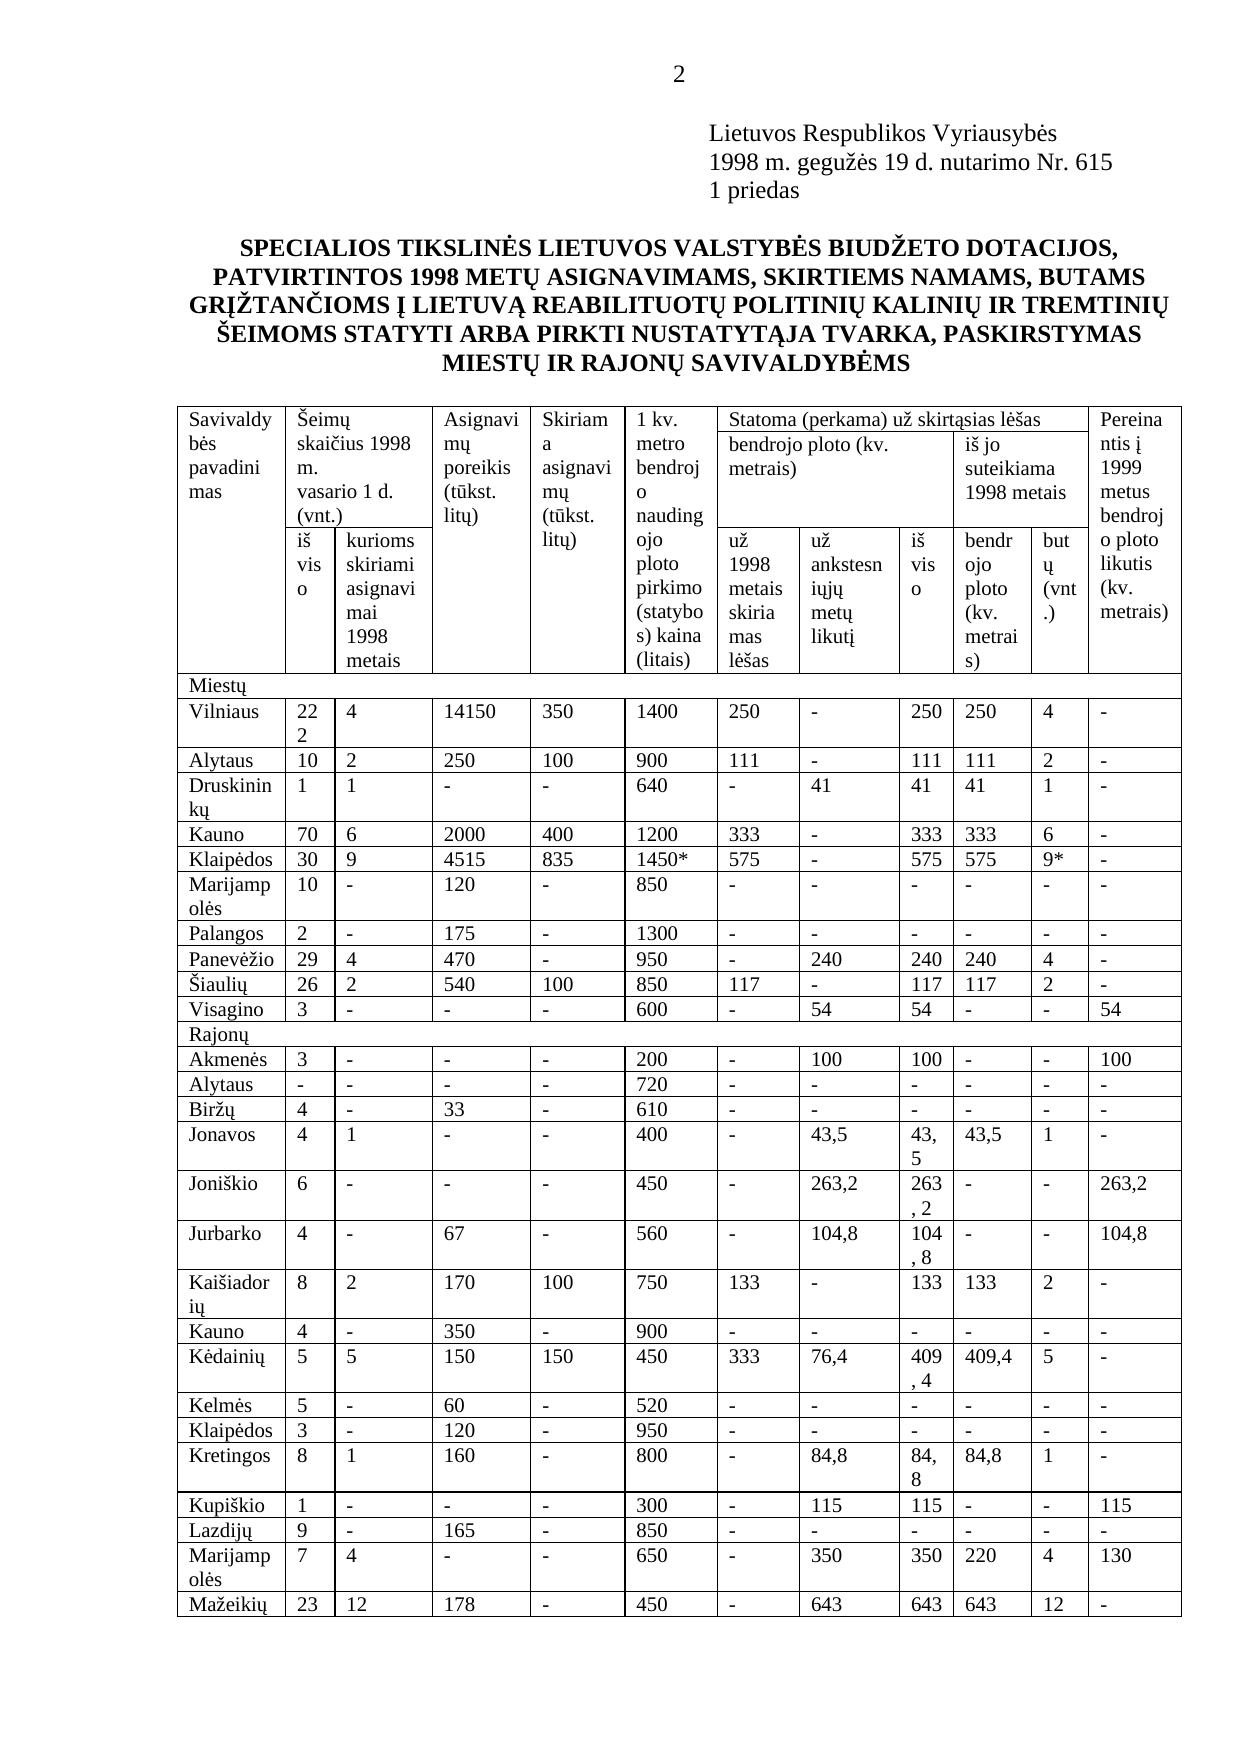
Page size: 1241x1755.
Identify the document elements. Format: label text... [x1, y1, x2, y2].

table_cell Miestų [178, 674, 1181, 697]
table_cell - [531, 1393, 624, 1417]
table_cell - [900, 1418, 953, 1442]
table_cell 400 [626, 1122, 717, 1170]
table_cell Kėdainių [178, 1344, 285, 1392]
table_cell - [718, 1319, 799, 1343]
table_cell 100 [1089, 1047, 1181, 1071]
table_cell 560 [626, 1221, 717, 1269]
table_cell - [433, 1493, 530, 1517]
table_cell - [954, 1221, 1031, 1269]
table_cell už ankstesniųjų metų likutį [800, 528, 899, 672]
table_cell - [800, 1393, 899, 1417]
table_cell kurioms skiriami asignavimai 1998 metais [336, 528, 432, 672]
table_header Statoma (perkama) už skirtąsias lėšas [718, 407, 1088, 431]
table_cell - [1089, 1319, 1181, 1343]
table_cell 640 [626, 773, 717, 821]
table_cell - [1089, 1122, 1181, 1170]
table_cell - [900, 1518, 953, 1542]
table_cell 117 [900, 972, 953, 996]
table_cell 643 [954, 1592, 1031, 1616]
table_cell 350 [900, 1543, 953, 1591]
table_cell - [1032, 1418, 1088, 1442]
table_cell 4 [336, 946, 432, 971]
table_cell 104,8 [800, 1221, 899, 1269]
table_cell Biržų [178, 1097, 285, 1121]
table_cell 54 [1089, 997, 1181, 1021]
table_cell - [718, 1518, 799, 1542]
text SPECIALIOS TIKSLINĖS LIETUVOS VALSTYBĖS BIUDŽETO DOTACIJOS, PATVIRTINTOS 1998 METŲ ASIGNAVIMAMS, SKIRTIEMS NAMAMS, BUTAMS GRĮŽTANČIOMS Į LIETUVĄ REABILITUOTŲ POLITINIŲ KALINIŲ IR TREMTINIŲ ŠEIMOMS STATYTI ARBA PIRKTI NUSTATYTĄJA TVARKA, PASKIRSTYMAS MIESTŲ IR RAJONŲ SAVIVALDYBĖMS [177, 233, 1181, 377]
table_cell - [718, 1047, 799, 1071]
table_header Savivaldybės pavadinimas [178, 407, 285, 672]
table_cell Kaišiadorių [178, 1270, 285, 1318]
table_cell 6 [336, 822, 432, 846]
table_cell 4 [336, 1543, 432, 1591]
table_cell 222 [286, 699, 334, 747]
table_cell 350 [531, 699, 624, 747]
table_cell - [531, 1047, 624, 1071]
table_cell 4 [336, 699, 432, 747]
table_cell - [1089, 773, 1181, 821]
table_cell 1 [286, 1493, 334, 1517]
table_cell - [433, 1122, 530, 1170]
table_cell Jonavos [178, 1122, 285, 1170]
table_cell 43,5 [954, 1122, 1031, 1170]
table_cell 3 [286, 1418, 334, 1442]
table_cell 70 [286, 822, 334, 846]
table_cell - [336, 1072, 432, 1096]
text 1 priedas [177, 176, 1181, 204]
table_cell - [718, 1393, 799, 1417]
table_cell 60 [433, 1393, 530, 1417]
table_cell 850 [626, 1518, 717, 1542]
table_cell Akmenės [178, 1047, 285, 1071]
table_cell 84,8 [954, 1443, 1031, 1491]
table_cell - [1032, 1319, 1088, 1343]
table_cell 1200 [626, 822, 717, 846]
table_cell - [954, 921, 1031, 945]
table_cell Palangos [178, 921, 285, 945]
table_cell 115 [800, 1493, 899, 1517]
table_cell - [336, 1221, 432, 1269]
table_cell 450 [626, 1344, 717, 1392]
table_cell 650 [626, 1543, 717, 1591]
table_cell - [531, 997, 624, 1021]
table_cell 120 [433, 872, 530, 920]
table_cell 2 [336, 748, 432, 772]
table_cell 8 [286, 1443, 334, 1491]
table_cell 3 [286, 1047, 334, 1071]
table_cell 33 [433, 1097, 530, 1121]
table_cell 1 [336, 773, 432, 821]
table_cell 4 [286, 1319, 334, 1343]
table_cell 409, 4 [900, 1344, 953, 1392]
table_cell 165 [433, 1518, 530, 1542]
table_cell - [433, 1543, 530, 1591]
table_cell - [900, 1072, 953, 1096]
table_cell 643 [900, 1592, 953, 1616]
table_cell 100 [531, 748, 624, 772]
table_cell - [718, 946, 799, 971]
table_cell Alytaus [178, 748, 285, 772]
table_cell 104,8 [1089, 1221, 1181, 1269]
table_cell 5 [286, 1344, 334, 1392]
table_cell - [336, 997, 432, 1021]
table_cell 800 [626, 1443, 717, 1491]
table_cell - [531, 1518, 624, 1542]
table_cell - [954, 1072, 1031, 1096]
table_cell Panevėžio [178, 946, 285, 971]
table_cell - [718, 872, 799, 920]
table_cell 2 [286, 921, 334, 945]
table_cell - [800, 822, 899, 846]
table_cell 111 [900, 748, 953, 772]
table_cell 850 [626, 972, 717, 996]
table_cell 115 [1089, 1493, 1181, 1517]
table_cell 6 [1032, 822, 1088, 846]
table_cell 133 [954, 1270, 1031, 1318]
table_cell 540 [433, 972, 530, 996]
table_cell 610 [626, 1097, 717, 1121]
table_cell - [900, 1319, 953, 1343]
table_cell 111 [954, 748, 1031, 772]
table_cell - [531, 1122, 624, 1170]
table_cell 240 [954, 946, 1031, 971]
table_cell 520 [626, 1393, 717, 1417]
table_cell 850 [626, 872, 717, 920]
table_cell Kauno [178, 822, 285, 846]
table_cell Klaipėdos [178, 1418, 285, 1442]
table_cell Rajonų [178, 1022, 1181, 1046]
table_cell - [1032, 872, 1088, 920]
table_cell - [531, 946, 624, 971]
table_cell - [1089, 972, 1181, 996]
table_cell 333 [718, 822, 799, 846]
table_cell - [718, 921, 799, 945]
table_cell - [336, 1097, 432, 1121]
table_cell Šiaulių [178, 972, 285, 996]
table_cell 84,8 [900, 1443, 953, 1491]
table_cell 300 [626, 1493, 717, 1517]
table_cell 120 [433, 1418, 530, 1442]
table_cell 117 [718, 972, 799, 996]
table_cell - [336, 872, 432, 920]
table_cell 23 [286, 1592, 334, 1616]
table_cell - [1089, 1393, 1181, 1417]
table_cell - [531, 872, 624, 920]
table_cell 350 [800, 1543, 899, 1591]
table_cell 250 [718, 699, 799, 747]
table_header Asignavimų poreikis (tūkst. litų) [433, 407, 530, 672]
table_cell Kelmės [178, 1393, 285, 1417]
table_cell - [1032, 1221, 1088, 1269]
table_cell už 1998 metais skiriamas lėšas [718, 528, 799, 672]
table_cell - [800, 1072, 899, 1096]
table_cell - [1089, 1518, 1181, 1542]
table_cell 950 [626, 1418, 717, 1442]
table_cell - [336, 1319, 432, 1343]
table_header Šeimų skaičius 1998 m. vasario 1 d. (vnt.) [286, 407, 432, 527]
table_cell Kauno [178, 1319, 285, 1343]
table_cell 104, 8 [900, 1221, 953, 1269]
table_cell 575 [954, 847, 1031, 871]
table_cell 350 [433, 1319, 530, 1343]
table_cell - [1032, 921, 1088, 945]
table_cell 240 [900, 946, 953, 971]
table_cell 100 [900, 1047, 953, 1071]
table_cell 263,2 [800, 1171, 899, 1219]
table_cell - [718, 1072, 799, 1096]
table_cell 2 [1032, 1270, 1088, 1318]
table_cell 600 [626, 997, 717, 1021]
table_cell 84,8 [800, 1443, 899, 1491]
table_cell 8 [286, 1270, 334, 1318]
table_cell - [1032, 1097, 1088, 1121]
table_cell - [1032, 1047, 1088, 1071]
table_cell 250 [900, 699, 953, 747]
table_cell 30 [286, 847, 334, 871]
table_cell 400 [531, 822, 624, 846]
table_cell 250 [954, 699, 1031, 747]
table_cell 1 [1032, 1122, 1088, 1170]
table_cell - [433, 773, 530, 821]
table_cell 100 [531, 972, 624, 996]
table_cell 67 [433, 1221, 530, 1269]
table_cell 133 [900, 1270, 953, 1318]
table_cell - [1089, 872, 1181, 920]
table_cell Visagino [178, 997, 285, 1021]
table_cell Marijampolės [178, 1543, 285, 1591]
table_cell - [954, 1319, 1031, 1343]
table_cell 1450* [626, 847, 717, 871]
table_cell - [1089, 1072, 1181, 1096]
table_cell 54 [900, 997, 953, 1021]
table_cell 175 [433, 921, 530, 945]
table_cell 1 [1032, 773, 1088, 821]
table_cell - [900, 921, 953, 945]
table_cell 7 [286, 1543, 334, 1591]
table_cell - [718, 1221, 799, 1269]
table_cell 26 [286, 972, 334, 996]
table_cell - [900, 1097, 953, 1121]
table_cell 76,4 [800, 1344, 899, 1392]
table_cell Alytaus [178, 1072, 285, 1096]
table_cell 1 [286, 773, 334, 821]
table_cell butų (vnt.) [1032, 528, 1088, 672]
table_header Skiriama asignavimų (tūkst. litų) [531, 407, 624, 672]
table_cell 4 [286, 1097, 334, 1121]
table_cell 2 [336, 972, 432, 996]
table_cell 178 [433, 1592, 530, 1616]
table_cell 1 [1032, 1443, 1088, 1491]
table_cell Druskininkų [178, 773, 285, 821]
table_cell 10 [286, 748, 334, 772]
table_cell bendrojo ploto (kv. metrais) [954, 528, 1031, 672]
table_cell - [336, 1171, 432, 1219]
table_cell - [718, 773, 799, 821]
table_cell - [718, 1122, 799, 1170]
text 1998 m. gegužės 19 d. nutarimo Nr. 615 [177, 147, 1181, 176]
table_cell 14150 [433, 699, 530, 747]
table_cell - [1089, 946, 1181, 971]
table_cell - [1089, 748, 1181, 772]
table_cell 29 [286, 946, 334, 971]
table_cell 5 [1032, 1344, 1088, 1392]
table_cell 12 [336, 1592, 432, 1616]
table_cell 2000 [433, 822, 530, 846]
table_cell 333 [900, 822, 953, 846]
table_cell 575 [718, 847, 799, 871]
table_cell 5 [336, 1344, 432, 1392]
table_cell Mažeikių [178, 1592, 285, 1616]
table_cell 450 [626, 1592, 717, 1616]
table_cell 150 [531, 1344, 624, 1392]
table_cell 1 [336, 1443, 432, 1491]
table_cell 115 [900, 1493, 953, 1517]
table_header 1 kv. metro bendrojo naudingojo ploto pirkimo (statybos) kaina (litais) [626, 407, 717, 672]
table_cell bendrojo ploto (kv. metrais) [718, 432, 953, 527]
table_header Pereinantis į 1999 metus bendrojo ploto likutis (kv. metrais) [1089, 407, 1181, 672]
table_cell - [800, 1418, 899, 1442]
table_cell - [531, 1543, 624, 1591]
table_cell 2 [1032, 972, 1088, 996]
table_cell - [1089, 822, 1181, 846]
table_cell - [718, 1097, 799, 1121]
table_cell - [531, 1221, 624, 1269]
table_cell - [718, 1171, 799, 1219]
table_cell - [718, 1543, 799, 1591]
table_cell - [531, 773, 624, 821]
table_cell - [800, 872, 899, 920]
table_cell 12 [1032, 1592, 1088, 1616]
table_cell 409,4 [954, 1344, 1031, 1392]
table_cell - [1089, 1592, 1181, 1616]
table_cell - [954, 1393, 1031, 1417]
table_cell - [954, 997, 1031, 1021]
table_cell 117 [954, 972, 1031, 996]
table_cell - [531, 1171, 624, 1219]
table_cell - [1032, 1393, 1088, 1417]
table_cell - [1089, 699, 1181, 747]
table_cell - [954, 1518, 1031, 1542]
table_cell - [800, 1270, 899, 1318]
table_cell 900 [626, 1319, 717, 1343]
table_cell - [531, 1097, 624, 1121]
table_cell - [1032, 1493, 1088, 1517]
table_cell 1400 [626, 699, 717, 747]
table_cell - [433, 997, 530, 1021]
table_cell 4 [286, 1122, 334, 1170]
table_cell 4515 [433, 847, 530, 871]
text Lietuvos Respublikos Vyriausybės [177, 118, 1181, 147]
table_cell - [718, 997, 799, 1021]
table_cell 6 [286, 1171, 334, 1219]
table_cell 43,5 [800, 1122, 899, 1170]
table_cell 2 [1032, 748, 1088, 772]
table_cell - [800, 921, 899, 945]
table_cell 240 [800, 946, 899, 971]
table_cell 4 [286, 1221, 334, 1269]
table_cell 470 [433, 946, 530, 971]
table_cell - [718, 1443, 799, 1491]
table_cell - [1089, 1418, 1181, 1442]
table_cell - [954, 1171, 1031, 1219]
table_cell - [1032, 997, 1088, 1021]
table_cell 100 [800, 1047, 899, 1071]
table_cell - [1032, 1518, 1088, 1542]
table_cell Klaipėdos [178, 847, 285, 871]
table_cell - [531, 1443, 624, 1491]
table_cell - [800, 1097, 899, 1121]
table_cell - [1089, 1270, 1181, 1318]
table_cell - [286, 1072, 334, 1096]
table_cell 4 [1032, 946, 1088, 971]
table_cell Kupiškio [178, 1493, 285, 1517]
table_cell - [336, 1393, 432, 1417]
table_cell 2 [336, 1270, 432, 1318]
table_cell 4 [1032, 1543, 1088, 1591]
table_cell 41 [954, 773, 1031, 821]
table_cell 160 [433, 1443, 530, 1491]
table_cell - [336, 1418, 432, 1442]
table_cell - [800, 748, 899, 772]
table_cell 333 [954, 822, 1031, 846]
table_cell 750 [626, 1270, 717, 1318]
table_cell 170 [433, 1270, 530, 1318]
table_cell - [800, 699, 899, 747]
table_cell - [336, 921, 432, 945]
table_cell - [718, 1592, 799, 1616]
table_cell - [800, 1319, 899, 1343]
table_cell 4 [1032, 699, 1088, 747]
table_cell 720 [626, 1072, 717, 1096]
table_cell - [900, 872, 953, 920]
table_cell 100 [531, 1270, 624, 1318]
table_cell 835 [531, 847, 624, 871]
table_cell - [1089, 921, 1181, 945]
table_cell - [336, 1518, 432, 1542]
table_cell - [1089, 1344, 1181, 1392]
table_cell 130 [1089, 1543, 1181, 1591]
table_cell - [433, 1047, 530, 1071]
table_cell 3 [286, 997, 334, 1021]
table_cell 450 [626, 1171, 717, 1219]
table_cell 1 [336, 1122, 432, 1170]
table_cell Kretingos [178, 1443, 285, 1491]
table_cell 250 [433, 748, 530, 772]
table_cell 333 [718, 1344, 799, 1392]
table_cell 111 [718, 748, 799, 772]
table_cell Vilniaus [178, 699, 285, 747]
table_cell - [718, 1418, 799, 1442]
table_cell - [336, 1493, 432, 1517]
table_cell 9 [286, 1518, 334, 1542]
table_cell 43,5 [900, 1122, 953, 1170]
table_cell 9* [1032, 847, 1088, 871]
table_cell 643 [800, 1592, 899, 1616]
table_cell 263,2 [1089, 1171, 1181, 1219]
table_cell Jurbarko [178, 1221, 285, 1269]
table_cell - [1089, 1097, 1181, 1121]
table_cell Marijampolės [178, 872, 285, 920]
table_cell - [800, 972, 899, 996]
table_cell - [531, 1319, 624, 1343]
table_cell 5 [286, 1393, 334, 1417]
table_cell - [336, 1047, 432, 1071]
table_cell - [531, 1072, 624, 1096]
table_cell 9 [336, 847, 432, 871]
table_cell 900 [626, 748, 717, 772]
table_cell 220 [954, 1543, 1031, 1591]
table_cell - [718, 1493, 799, 1517]
table_cell iš jo suteikiama 1998 metais [954, 432, 1088, 527]
table_cell 133 [718, 1270, 799, 1318]
table_cell - [1089, 847, 1181, 871]
table_cell - [800, 1518, 899, 1542]
table_cell 263, 2 [900, 1171, 953, 1219]
table_cell - [433, 1171, 530, 1219]
table_cell - [954, 1097, 1031, 1121]
table_cell - [900, 1393, 953, 1417]
table_cell 150 [433, 1344, 530, 1392]
table_cell iš viso [286, 528, 334, 672]
table_cell 41 [800, 773, 899, 821]
table_cell 54 [800, 997, 899, 1021]
table_cell 575 [900, 847, 953, 871]
table_cell - [954, 1047, 1031, 1071]
table_cell Lazdijų [178, 1518, 285, 1542]
table_cell 41 [900, 773, 953, 821]
table_cell Joniškio [178, 1171, 285, 1219]
table_cell 1300 [626, 921, 717, 945]
table_cell 200 [626, 1047, 717, 1071]
table_cell iš viso [900, 528, 953, 672]
table_cell - [531, 1418, 624, 1442]
table_cell - [433, 1072, 530, 1096]
table_cell - [1089, 1443, 1181, 1491]
table_cell - [1032, 1072, 1088, 1096]
table_cell 10 [286, 872, 334, 920]
table_cell - [531, 1592, 624, 1616]
table_cell 950 [626, 946, 717, 971]
table_cell - [531, 1493, 624, 1517]
table_cell - [954, 872, 1031, 920]
table_cell - [954, 1493, 1031, 1517]
table_cell - [800, 847, 899, 871]
table_cell - [531, 921, 624, 945]
table_cell - [1032, 1171, 1088, 1219]
table_cell - [954, 1418, 1031, 1442]
